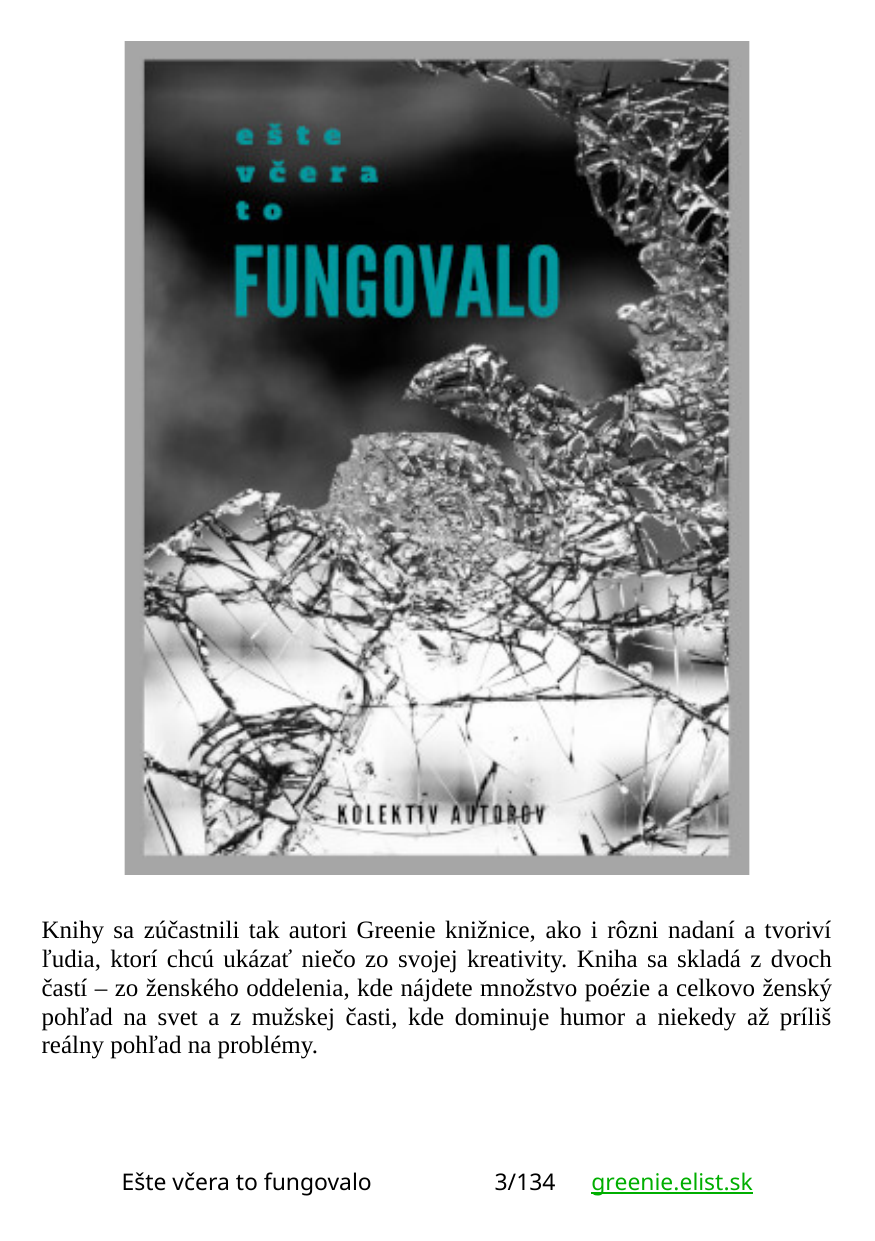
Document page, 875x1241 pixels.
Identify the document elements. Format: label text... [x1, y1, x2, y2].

picture [124, 41, 750, 875]
text Knihy sa zúčastnili tak autori Greenie knižnice, ako i rôzni nadaní a tvoriví ľudia, ktorí chcú ukázať niečo zo svojej kreativity. Kniha sa skladá z dvoch častí – zo ženského oddelenia, kde nájdete množstvo poézie a celkovo ženský pohľad na svet a z mužskej časti, kde dominuje humor a niekedy až príliš reálny pohľad na problémy. [41, 915, 833, 1059]
